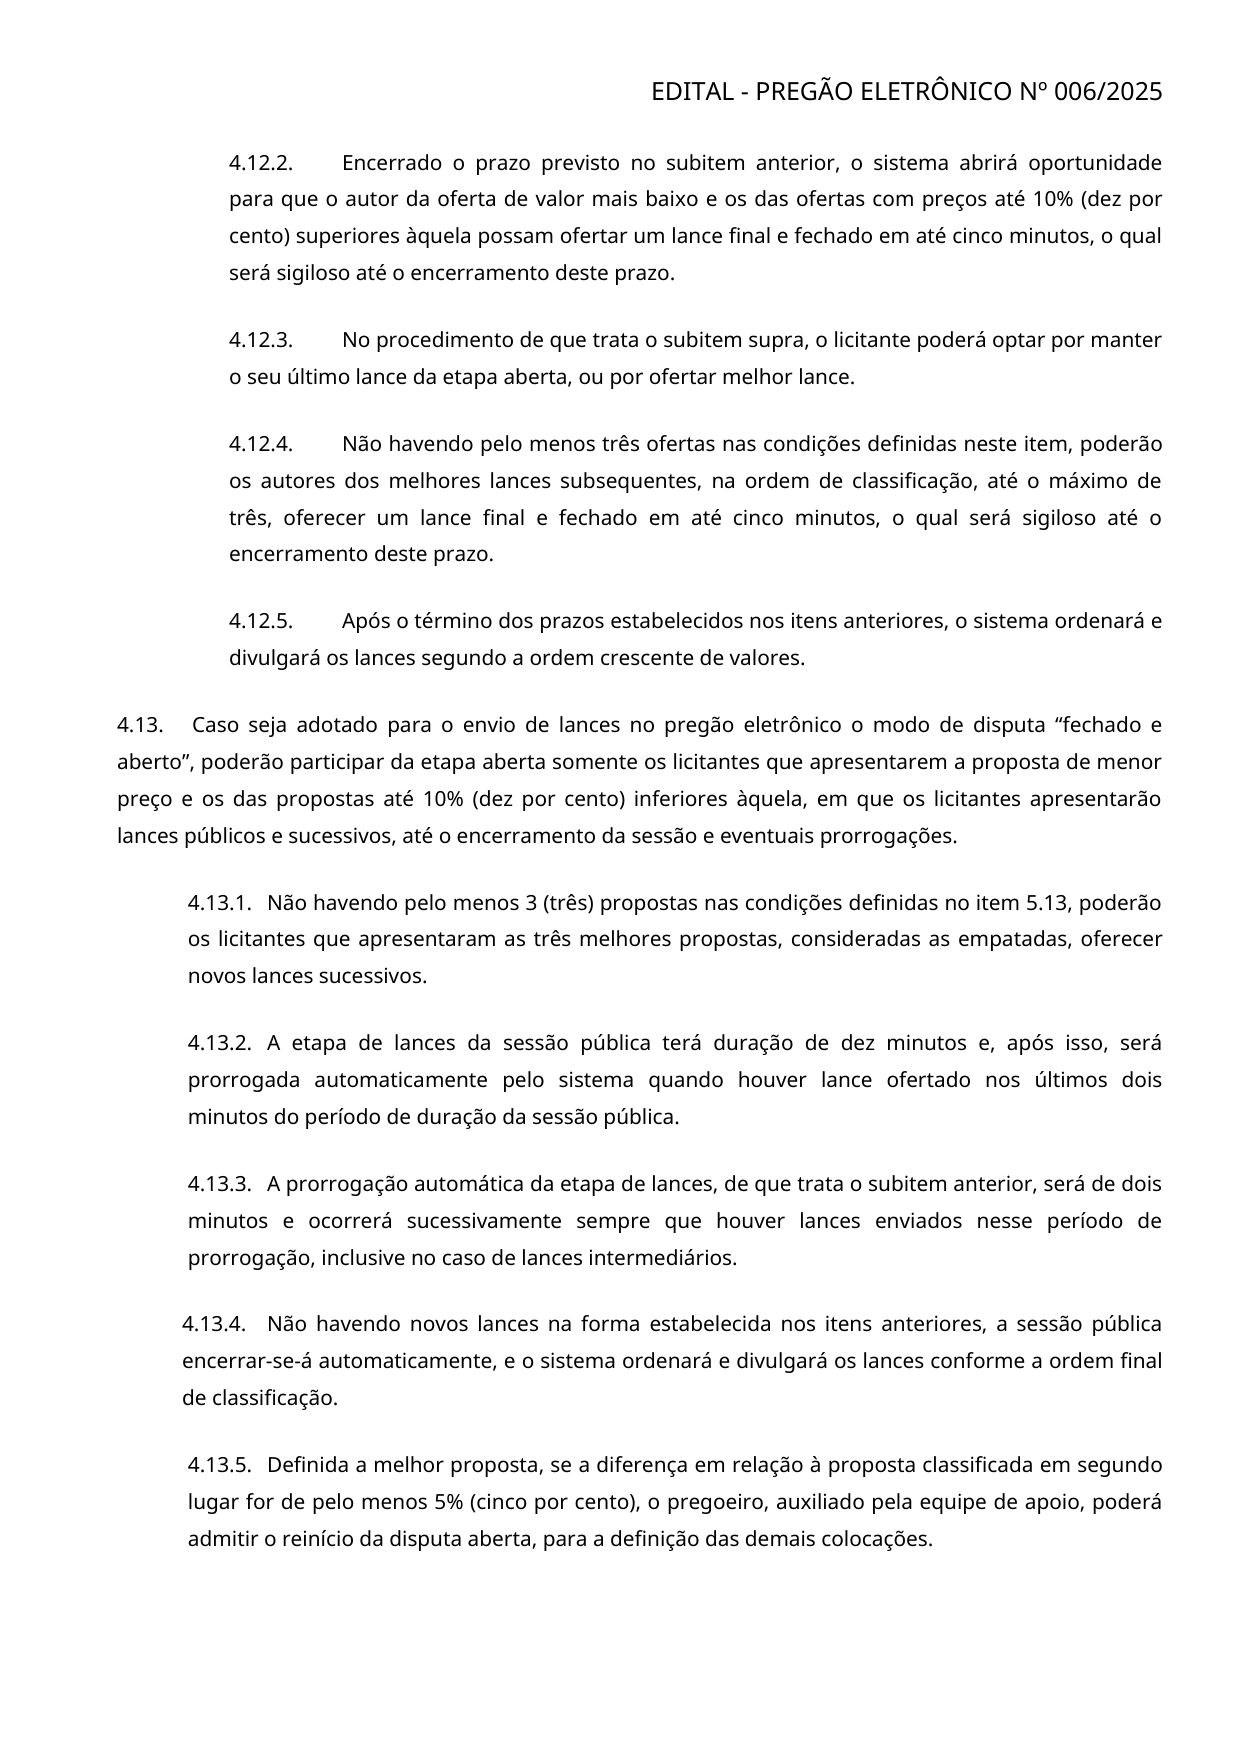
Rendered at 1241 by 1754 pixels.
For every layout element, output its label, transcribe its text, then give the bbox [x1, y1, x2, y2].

list Não havendo pelo menos 3 (três) propostas nas condições definidas no item 5.13, poderão os licitantes que apresentaram as três melhores propostas, consideradas as empatadas, oferecer novos lances sucessivos. [188, 888, 1164, 990]
list Definida a melhor proposta, se a diferença em relação à proposta classificada em segundo lugar for de pelo menos 5% (cinco por cento), o pregoeiro, auxiliado pela equipe de apoio, poderá admitir o reinício da disputa aberta, para a definição das demais colocações. [188, 1450, 1164, 1552]
list Não havendo pelo menos três ofertas nas condições definidas neste item, poderão os autores dos melhores lances subsequentes, na ordem de classificação, até o máximo de três, oferecer um lance final e fechado em até cinco minutos, o qual será sigiloso até o encerramento deste prazo. [229, 429, 1164, 568]
list Não havendo novos lances na forma estabelecida nos itens anteriores, a sessão pública encerrar-se-á automaticamente, e o sistema ordenará e divulgará os lances conforme a ordem final de classificação. [182, 1309, 1164, 1412]
list No procedimento de que trata o subitem supra, o licitante poderá optar por manter o seu último lance da etapa aberta, ou por ofertar melhor lance. [229, 325, 1164, 391]
list A etapa de lances da sessão pública terá duração de dez minutos e, após isso, será prorrogada automaticamente pelo sistema quando houver lance ofertado nos últimos dois minutos do período de duração da sessão pública. [188, 1028, 1164, 1131]
list Caso seja adotado para o envio de lances no pregão eletrônico o modo de disputa “fechado e aberto”, poderão participar da etapa aberta somente os licitantes que apresentarem a proposta de menor preço e os das propostas até 10% (dez por cento) inferiores àquela, em que os licitantes apresentarão lances públicos e sucessivos, até o encerramento da sessão e eventuais prorrogações. [117, 710, 1164, 849]
list A prorrogação automática da etapa de lances, de que trata o subitem anterior, será de dois minutos e ocorrerá sucessivamente sempre que houver lances enviados nesse período de prorrogação, inclusive no caso de lances intermediários. [188, 1169, 1164, 1271]
list Após o término dos prazos estabelecidos nos itens anteriores, o sistema ordenará e divulgará os lances segundo a ordem crescente de valores. [229, 606, 1164, 672]
list Encerrado o prazo previsto no subitem anterior, o sistema abrirá oportunidade para que o autor da oferta de valor mais baixo e os das ofertas com preços até 10% (dez por cento) superiores àquela possam ofertar um lance final e fechado em até cinco minutos, o qual será sigiloso até o encerramento deste prazo. [229, 148, 1164, 287]
